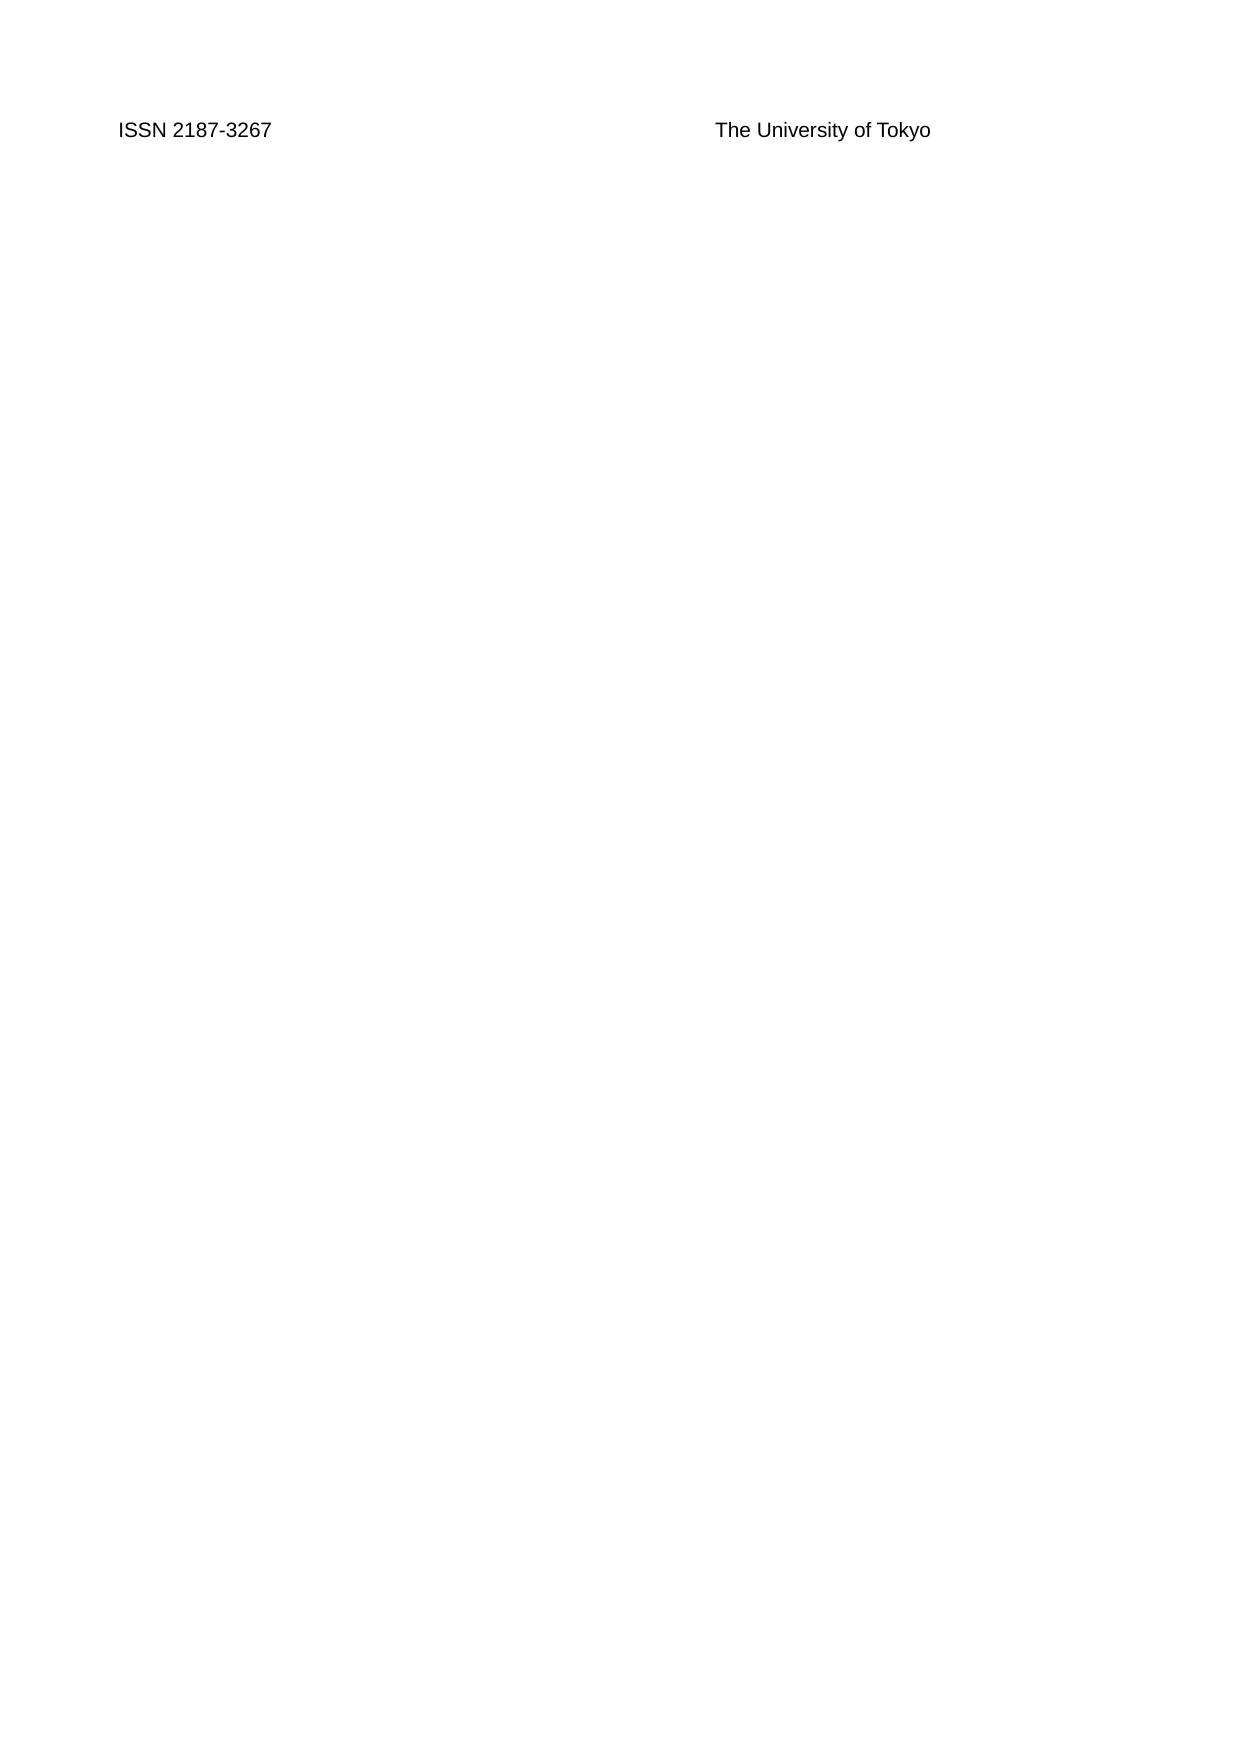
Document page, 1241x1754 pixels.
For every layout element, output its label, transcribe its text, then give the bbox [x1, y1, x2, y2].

table_cell The University of Tokyo [715, 118, 1122, 142]
table_cell ISSN 2187-3267 [118, 118, 715, 142]
